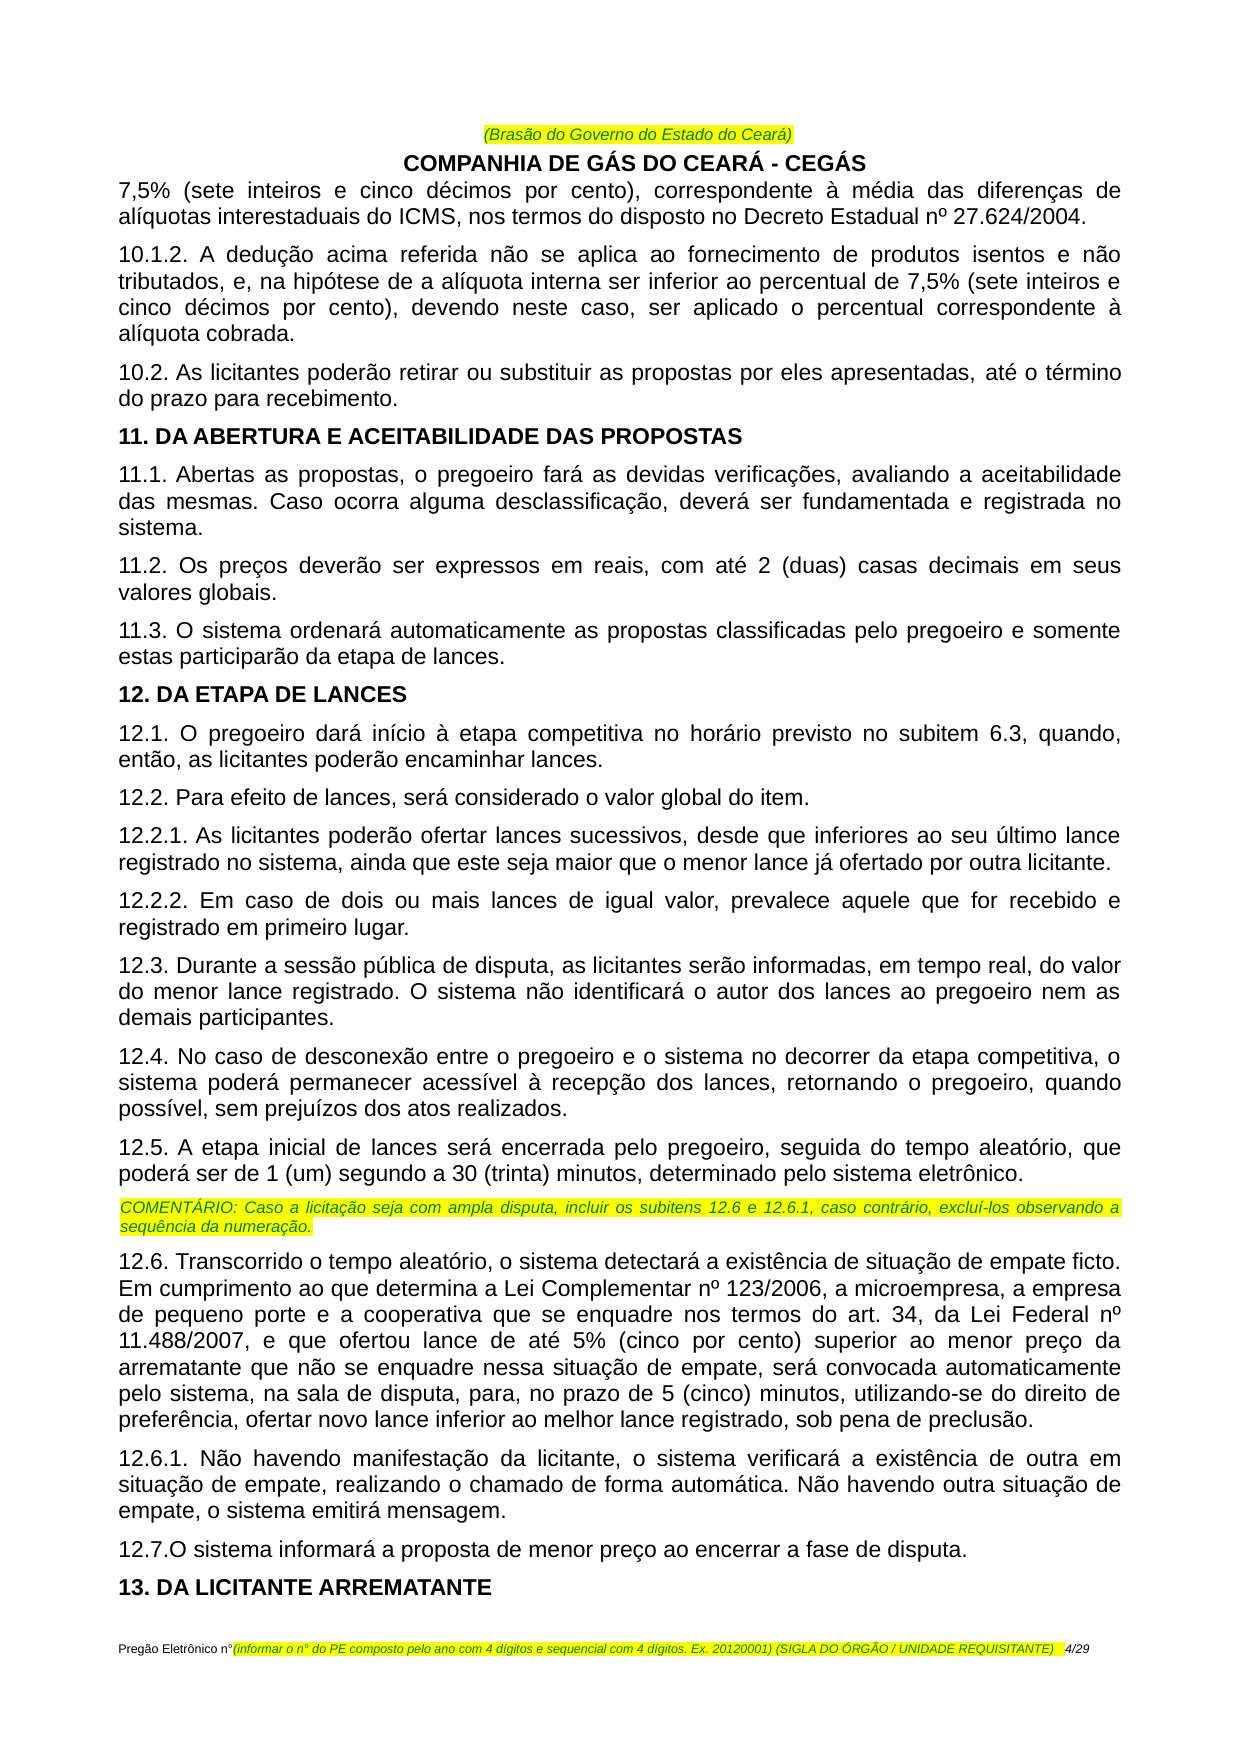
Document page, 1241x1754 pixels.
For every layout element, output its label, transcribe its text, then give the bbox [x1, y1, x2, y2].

text 11.2. Os preços deverão ser expressos em reais, com até 2 (duas) casas decimais em seus valores globais. [118, 552, 1122, 605]
text 12.5. A etapa inicial de lances será encerrada pelo pregoeiro, seguida do tempo aleatório, que poderá ser de 1 (um) segundo a 30 (trinta) minutos, determinado pelo sistema eletrônico. [118, 1133, 1122, 1186]
text 12.6. Transcorrido o tempo aleatório, o sistema detectará a existência de situação de empate ficto. Em cumprimento ao que determina a Lei Complementar nº 123/2006, a microempresa, a empresa de pequeno porte e a cooperativa que se enquadre nos termos do art. 34, da Lei Federal nº 11.488/2007, e que ofertou lance de até 5% (cinco por cento) superior ao menor preço da arrematante que não se enquadre nessa situação de empate, será convocada automaticamente pelo sistema, na sala de disputa, para, no prazo de 5 (cinco) minutos, utilizando-se do direito de preferência, ofertar novo lance inferior ao melhor lance registrado, sob pena de preclusão. [118, 1248, 1122, 1433]
text 12.7.O sistema informará a proposta de menor preço ao encerrar a fase de disputa. [118, 1536, 1122, 1562]
text 12.2. Para efeito de lances, será considerado o valor global do item. [118, 784, 1122, 811]
text 11.3. O sistema ordenará automaticamente as propostas classificadas pelo pregoeiro e somente estas participarão da etapa de lances. [118, 617, 1122, 669]
text 10.2. As licitantes poderão retirar ou substituir as propostas por eles apresentadas, até o término do prazo para recebimento. [118, 358, 1122, 411]
text 12.2.1. As licitantes poderão ofertar lances sucessivos, desde que inferiores ao seu último lance registrado no sistema, ainda que este seja maior que o menor lance já ofertado por outra licitante. [118, 822, 1122, 875]
text 12.2.2. Em caso de dois ou mais lances de igual valor, prevalece aquele que for recebido e registrado em primeiro lugar. [118, 887, 1122, 940]
text 7,5% (sete inteiros e cinco décimos por cento), correspondente à média das diferenças de alíquotas interestaduais do ICMS, nos termos do disposto no Decreto Estadual nº 27.624/2004. [118, 177, 1122, 229]
text 10.1.2. A dedução acima referida não se aplica ao fornecimento de produtos isentos e não tributados, e, na hipótese de a alíquota interna ser inferior ao percentual de 7,5% (sete inteiros e cinco décimos por cento), devendo neste caso, ser aplicado o percentual correspondente à alíquota cobrada. [118, 241, 1122, 347]
text 11.1. Abertas as propostas, o pregoeiro fará as devidas verificações, avaliando a aceitabilidade das mesmas. Caso ocorra alguma desclassificação, deverá ser fundamentada e registrada no sistema. [118, 461, 1122, 540]
text 12.1. O pregoeiro dará início à etapa competitiva no horário previsto no subitem 6.3, quando, então, as licitantes poderão encaminhar lances. [118, 720, 1122, 772]
text 11. DA ABERTURA E ACEITABILIDADE DAS PROPOSTAS [118, 423, 1122, 449]
text 12.4. No caso de desconexão entre o pregoeiro e o sistema no decorrer da etapa competitiva, o sistema poderá permanecer acessível à recepção dos lances, retornando o pregoeiro, quando possível, sem prejuízos dos atos realizados. [118, 1043, 1122, 1122]
text 12. DA ETAPA DE LANCES [118, 681, 1122, 708]
text COMENTÁRIO: Caso a licitação seja com ampla disputa, incluir os subitens 12.6 e 12.6.1, caso contrário, excluí-los observando a sequência da numeração. [120, 1198, 1122, 1236]
text 13. DA LICITANTE ARREMATANTE [118, 1574, 1122, 1600]
text 12.3. Durante a sessão pública de disputa, as licitantes serão informadas, em tempo real, do valor do menor lance registrado. O sistema não identificará o autor dos lances ao pregoeiro nem as demais participantes. [118, 952, 1122, 1031]
text 12.6.1. Não havendo manifestação da licitante, o sistema verificará a existência de outra em situação de empate, realizando o chamado de forma automática. Não havendo outra situação de empate, o sistema emitirá mensagem. [118, 1445, 1122, 1524]
